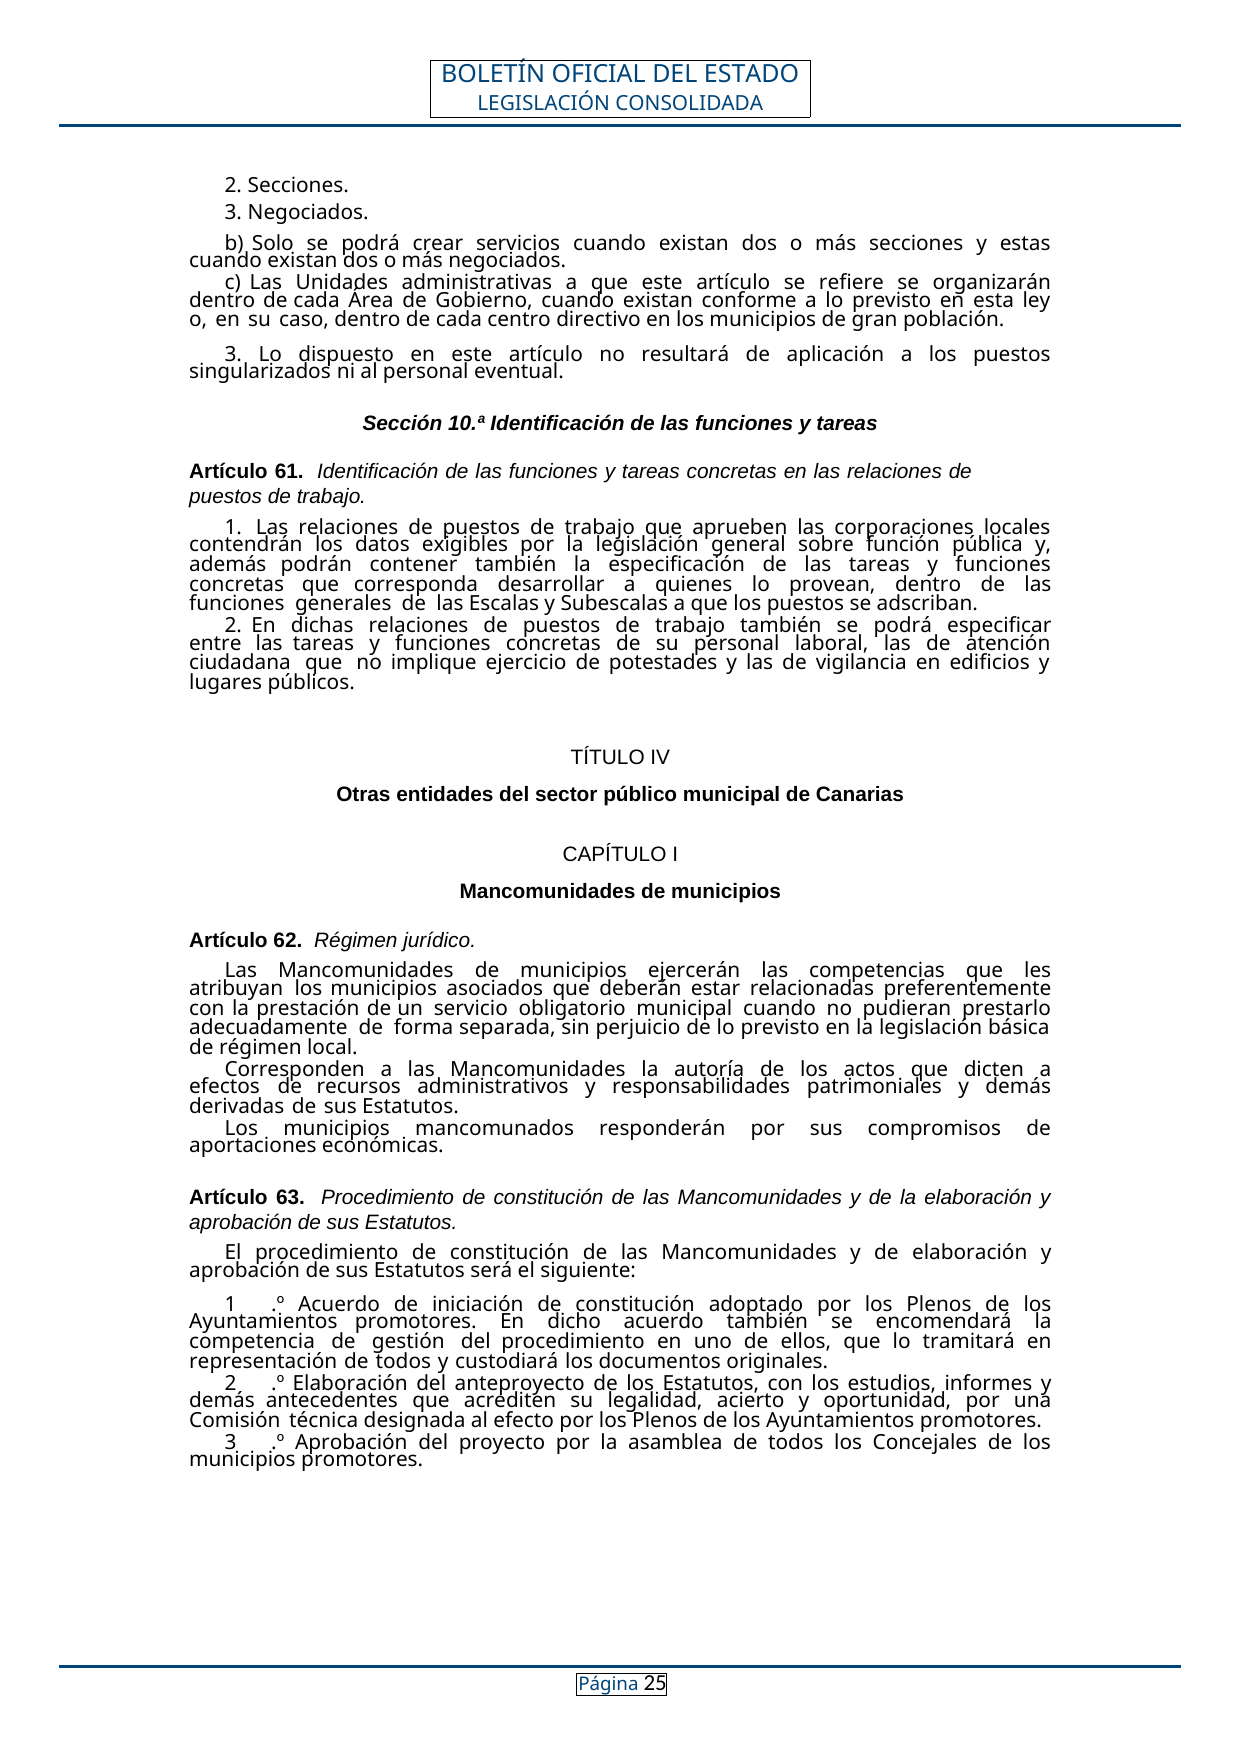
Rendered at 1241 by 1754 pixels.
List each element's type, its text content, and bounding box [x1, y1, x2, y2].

list Las Unidades administrativas a que este artículo se refiere se organizarán dentro de cada Área de Gobierno, cuando existan conforme a lo previsto en esta ley o, en su caso, dentro de cada centro directivo en los municipios de gran población. [189, 274, 1051, 333]
text Artículo 62. Régimen jurídico. [189, 928, 1194, 952]
text Artículo 63. Procedimiento de constitución de las Mancomunidades y de la elaboración y aprobación de sus Estatutos. [189, 1184, 1151, 1233]
subtitle Sección 10.ª Identificación de las funciones y tareas [360, 411, 880, 434]
list .º Aprobación del proyecto por la asamblea de todos los Concejales de los municipios promotores. [189, 1433, 1051, 1473]
list Solo se podrá crear servicios cuando existan dos o más secciones y estas cuando existan dos o más negociados. [189, 235, 1051, 274]
list .º Acuerdo de iniciación de constitución adoptado por los Plenos de los Ayuntamientos promotores. En dicho acuerdo también se encomendará la competencia de gestión del procedimiento en uno de ellos, que lo tramitará en representación de todos y custodiará los documentos originales. [189, 1296, 1051, 1374]
text Los municipios mancomunados responderán por sus compromisos de aportaciones económicas. [189, 1119, 1051, 1159]
text Las Mancomunidades de municipios ejercerán las competencias que les atribuyan los municipios asociados que deberán estar relacionadas preferentemente con la prestación de un servicio obligatorio municipal cuando no pudieran prestarlo adecuadamente de forma separada, sin perjuicio de lo previsto en la legislación básica de régimen local. [189, 962, 1051, 1061]
text Corresponden a las Mancomunidades la autoría de los actos que dicten a efectos de recursos administrativos y responsabilidades patrimoniales y demás derivadas de sus Estatutos. [189, 1061, 1051, 1119]
list En dichas relaciones de puestos de trabajo también se podrá especificar entre las tareas y funciones concretas de su personal laboral, las de atención ciudadana que no implique ejercicio de potestades y las de vigilancia en edificios y lugares públicos. [189, 617, 1051, 696]
list Secciones. [224, 166, 1194, 199]
subtitle Mancomunidades de municipios [360, 879, 880, 903]
text El procedimiento de constitución de las Mancomunidades y de elaboración y aprobación de sus Estatutos será el siguiente: [189, 1244, 1051, 1283]
text 3. Lo dispuesto en este artículo no resultará de aplicación a los puestos singularizados ni al personal eventual. [189, 346, 1051, 385]
text Artículo 61. Identificación de las funciones y tareas concretas en las relaciones de puestos de trabajo. [189, 459, 1051, 508]
subtitle Otras entidades del sector público municipal de Canarias [334, 782, 906, 806]
text CAPÍTULO I [334, 842, 906, 866]
list .º Elaboración del anteproyecto de los Estatutos, con los estudios, informes y demás antecedentes que acrediten su legalidad, acierto y oportunidad, por una Comisión técnica designada al efecto por los Plenos de los Ayuntamientos promotores. [189, 1374, 1051, 1433]
list Las relaciones de puestos de trabajo que aprueben las corporaciones locales contendrán los datos exigibles por la legislación general sobre función pública y, además podrán contener también la especificación de las tareas y funciones concretas que corresponda desarrollar a quienes lo provean, dentro de las funciones generales de las Escalas y Subescalas a que los puestos se adscriban. [189, 519, 1051, 617]
list Negociados. [224, 199, 1194, 224]
text TÍTULO IV [334, 745, 906, 769]
